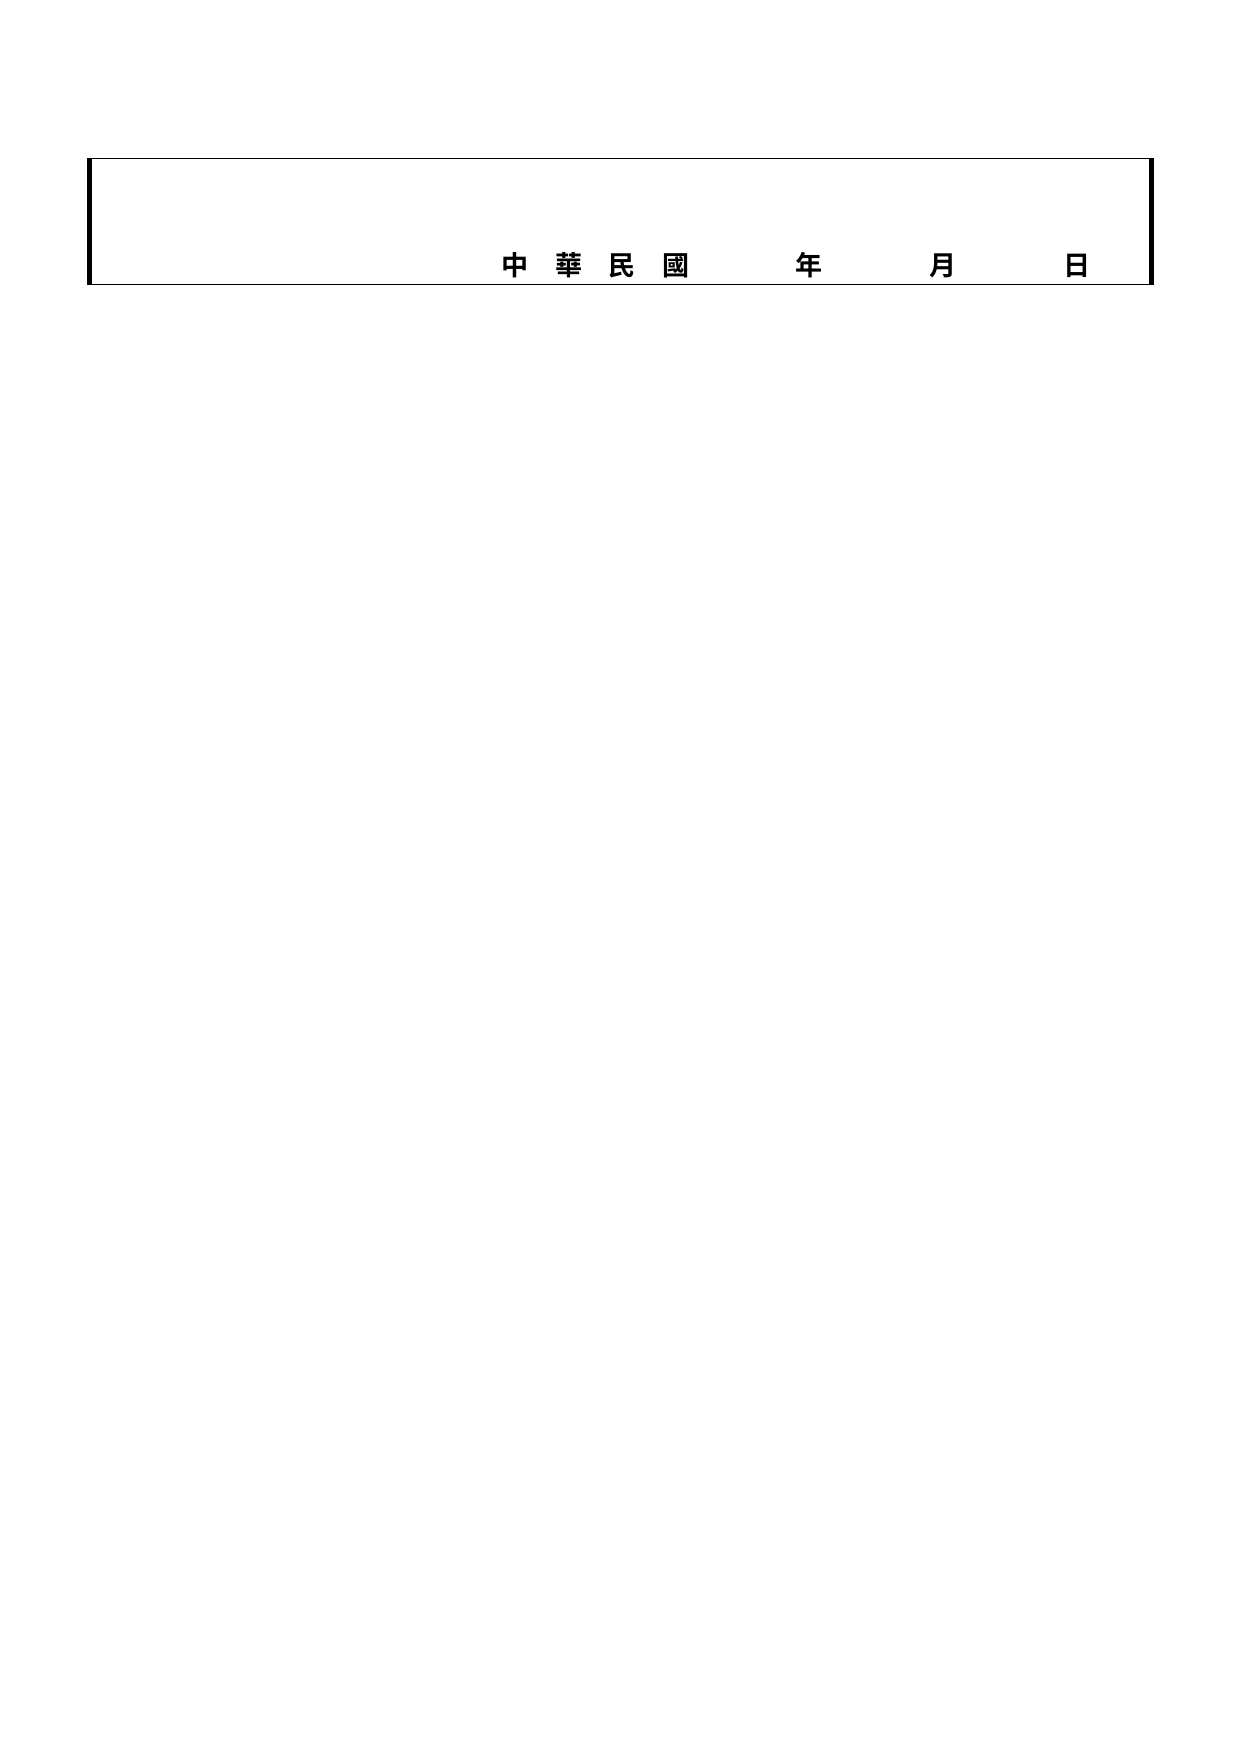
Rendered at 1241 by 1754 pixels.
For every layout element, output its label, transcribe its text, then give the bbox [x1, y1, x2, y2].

table_cell 中華民國 年 月 日 [92, 159, 1149, 284]
